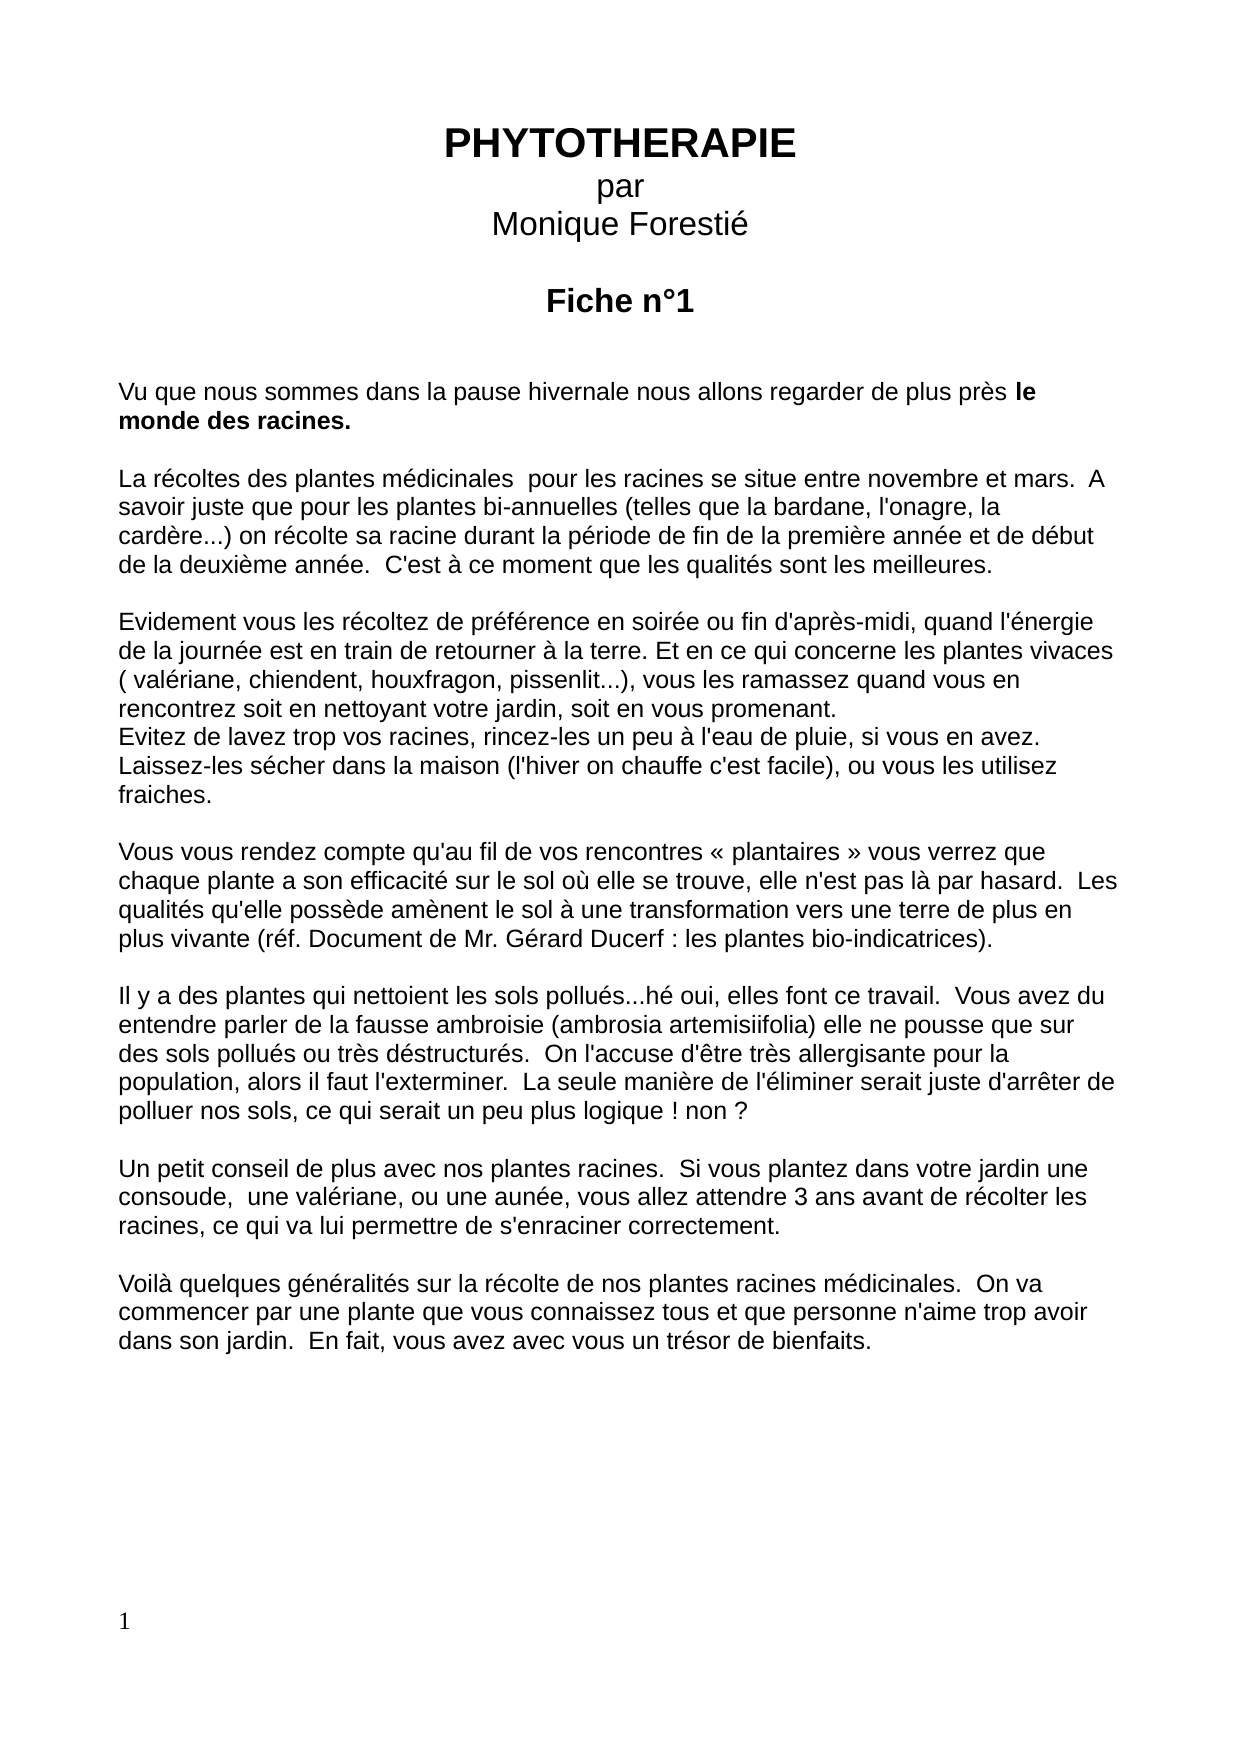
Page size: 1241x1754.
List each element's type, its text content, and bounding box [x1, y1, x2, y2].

text par [118, 166, 1122, 204]
text Evitez de lavez trop vos racines, rincez-les un peu à l'eau de pluie, si vous en avez. Laissez-les sécher dans la maison (l'hiver on chauffe c'est facile), ou vous les utilisez fraiches. [118, 722, 1122, 808]
text Vous vous rendez compte qu'au fil de vos rencontres « plantaires » vous verrez que chaque plante a son efficacité sur le sol où elle se trouve, elle n'est pas là par hasard. Les qualités qu'elle possède amènent le sol à une transformation vers une terre de plus en plus vivante (réf. Document de Mr. Gérard Ducerf : les plantes bio-indicatrices). [118, 837, 1122, 952]
text Evidement vous les récoltez de préférence en soirée ou fin d'après-midi, quand l'énergie de la journée est en train de retourner à la terre. Et en ce qui concerne les plantes vivaces ( valériane, chiendent, houxfragon, pissenlit...), vous les ramassez quand vous en rencontrez soit en nettoyant votre jardin, soit en vous promenant. [118, 607, 1122, 722]
text La récoltes des plantes médicinales pour les racines se situe entre novembre et mars. A savoir juste que pour les plantes bi-annuelles (telles que la bardane, l'onagre, la cardère...) on récolte sa racine durant la période de fin de la première année et de début de la deuxième année. C'est à ce moment que les qualités sont les meilleures. [118, 463, 1122, 578]
text Fiche n°1 [118, 281, 1122, 320]
text Un petit conseil de plus avec nos plantes racines. Si vous plantez dans votre jardin une consoude, une valériane, ou une aunée, vous allez attendre 3 ans avant de récolter les racines, ce qui va lui permettre de s'enraciner correctement. [118, 1153, 1122, 1240]
text Il y a des plantes qui nettoient les sols pollués...hé oui, elles font ce travail. Vous avez du entendre parler de la fausse ambroisie (ambrosia artemisiifolia) elle ne pousse que sur des sols pollués ou très déstructurés. On l'accuse d'être très allergisante pour la population, alors il faut l'exterminer. La seule manière de l'éliminer serait juste d'arrêter de polluer nos sols, ce qui serait un peu plus logique ! non ? [118, 981, 1122, 1125]
text Vu que nous sommes dans la pause hivernale nous allons regarder de plus près le monde des racines. [118, 377, 1122, 435]
text Voilà quelques généralités sur la récolte de nos plantes racines médicinales. On va commencer par une plante que vous connaissez tous et que personne n'aime trop avoir dans son jardin. En fait, vous avez avec vous un trésor de bienfaits. [118, 1268, 1122, 1355]
text Monique Forestié [118, 204, 1122, 243]
text PHYTOTHERAPIE [118, 118, 1122, 166]
